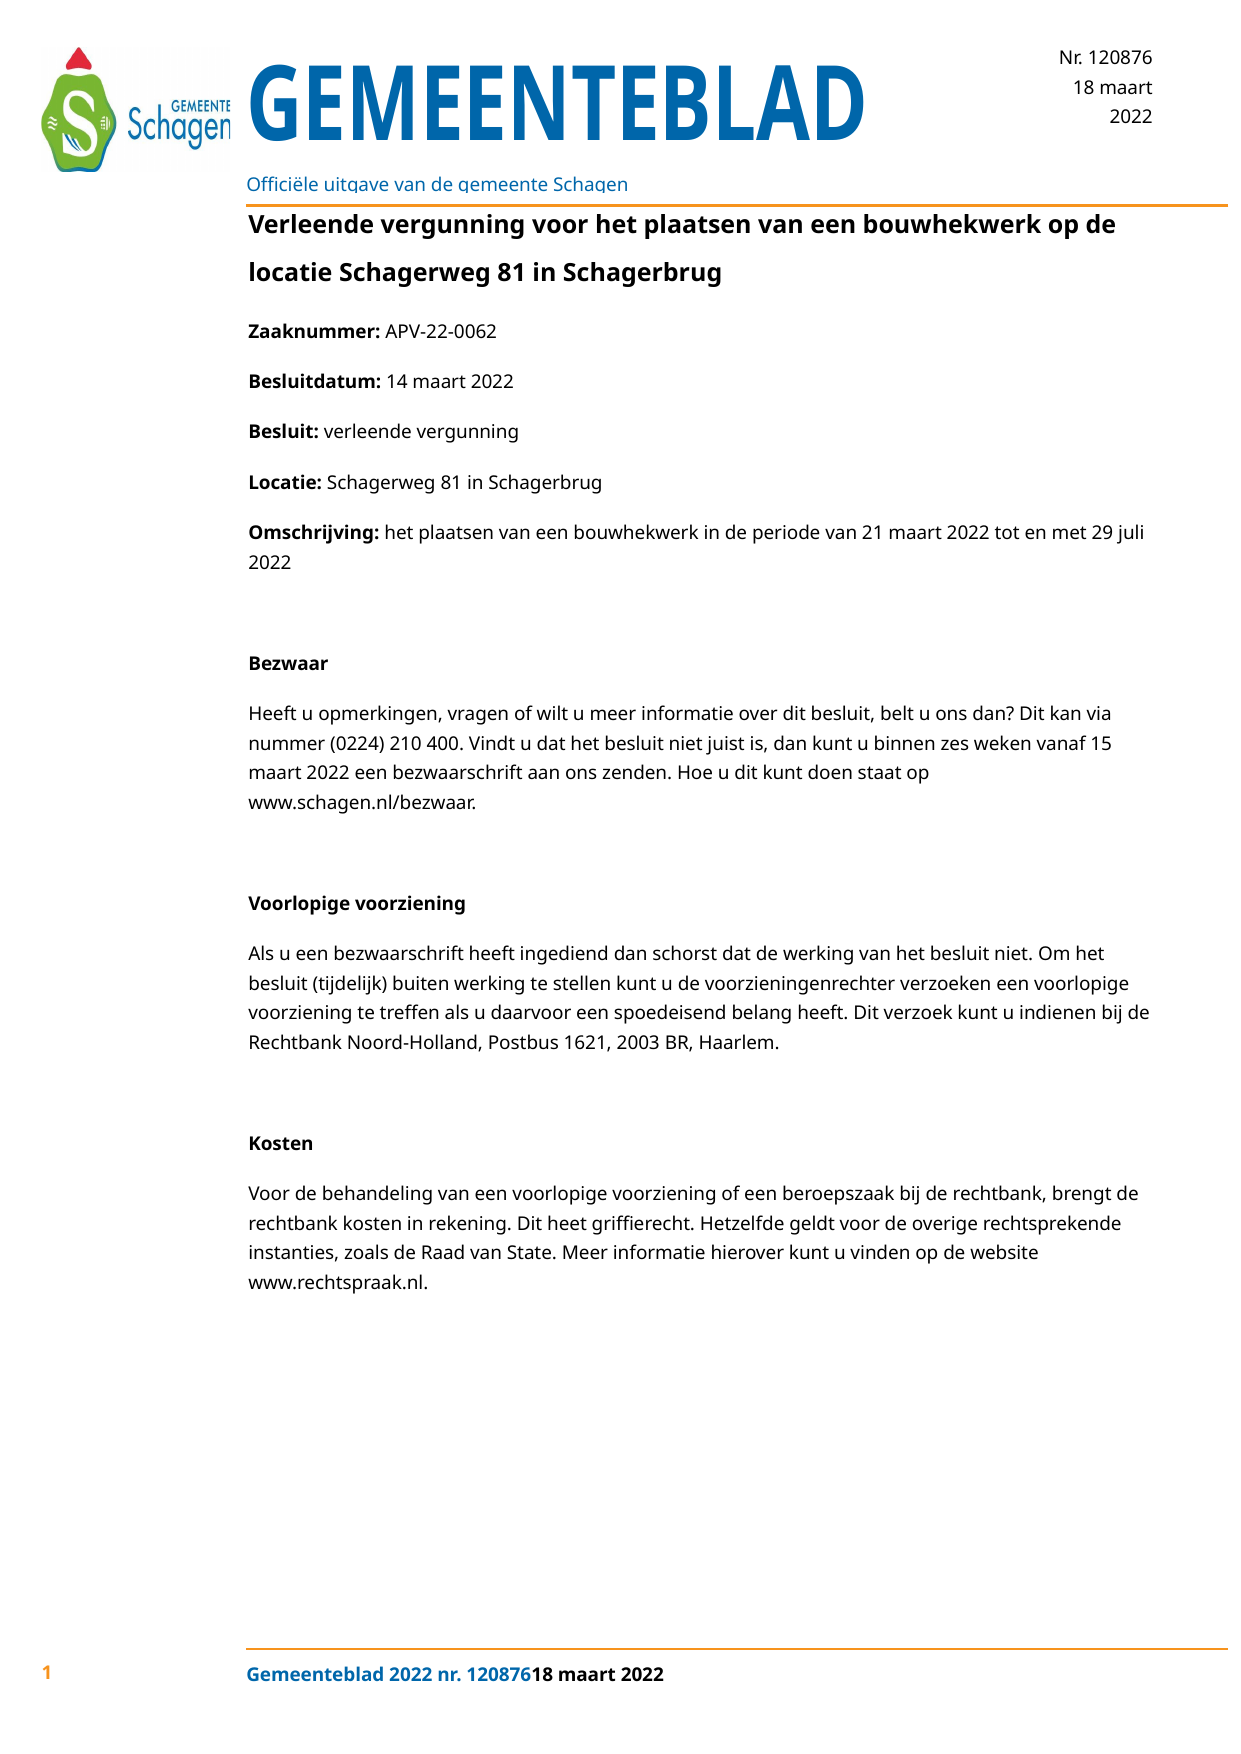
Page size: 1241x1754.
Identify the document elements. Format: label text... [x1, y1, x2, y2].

text Bezwaar [248, 650, 1152, 676]
text Besluitdatum: 14 maart 2022 [248, 368, 1152, 394]
text Als u een bezwaarschrift heeft ingediend dan schorst dat de werking van het besluit niet. Om het besluit (tijdelijk) buiten werking te stellen kunt u de voorzieningenrechter verzoeken een voorlopige voorziening te treffen als u daarvoor een spoedeisend belang heeft. Dit verzoek kunt u indienen bij de Rechtbank Noord-Holland, Postbus 1621, 2003 BR, Haarlem. [248, 940, 1152, 1055]
text Voor de behandeling van een voorlopige voorziening of een beroepszaak bij de rechtbank, brengt de rechtbank kosten in rekening. Dit heet griffierecht. Hetzelfde geldt voor de overige rechtsprekende instanties, zoals de Raad van State. Meer informatie hierover kunt u vinden op de website www.rechtspraak.nl. [248, 1180, 1152, 1295]
text Zaaknummer: APV-22-0062 [248, 318, 1152, 344]
text Locatie: Schagerweg 81 in Schagerbrug [248, 469, 1152, 495]
text Omschrijving: het plaatsen van een bouwhekwerk in de periode van 21 maart 2022 tot en met 29 juli 2022 [248, 519, 1152, 575]
text Heeft u opmerkingen, vragen of wilt u meer informatie over dit besluit, belt u ons dan? Dit kan via nummer (0224) 210 400. Vindt u dat het besluit niet juist is, dan kunt u binnen zes weken vanaf 15 maart 2022 een bezwaarschrift aan ons zenden. Hoe u dit kunt doen staat op www.schagen.nl/bezwaar. [248, 700, 1152, 815]
text Verleende vergunning voor het plaatsen van een bouwhekwerk op de locatie Schagerweg 81 in Schagerbrug [248, 207, 1152, 288]
text Voorlopige voorziening [248, 890, 1152, 916]
text Besluit: verleende vergunning [248, 419, 1152, 444]
text Kosten [248, 1130, 1152, 1156]
picture [41, 47, 231, 172]
